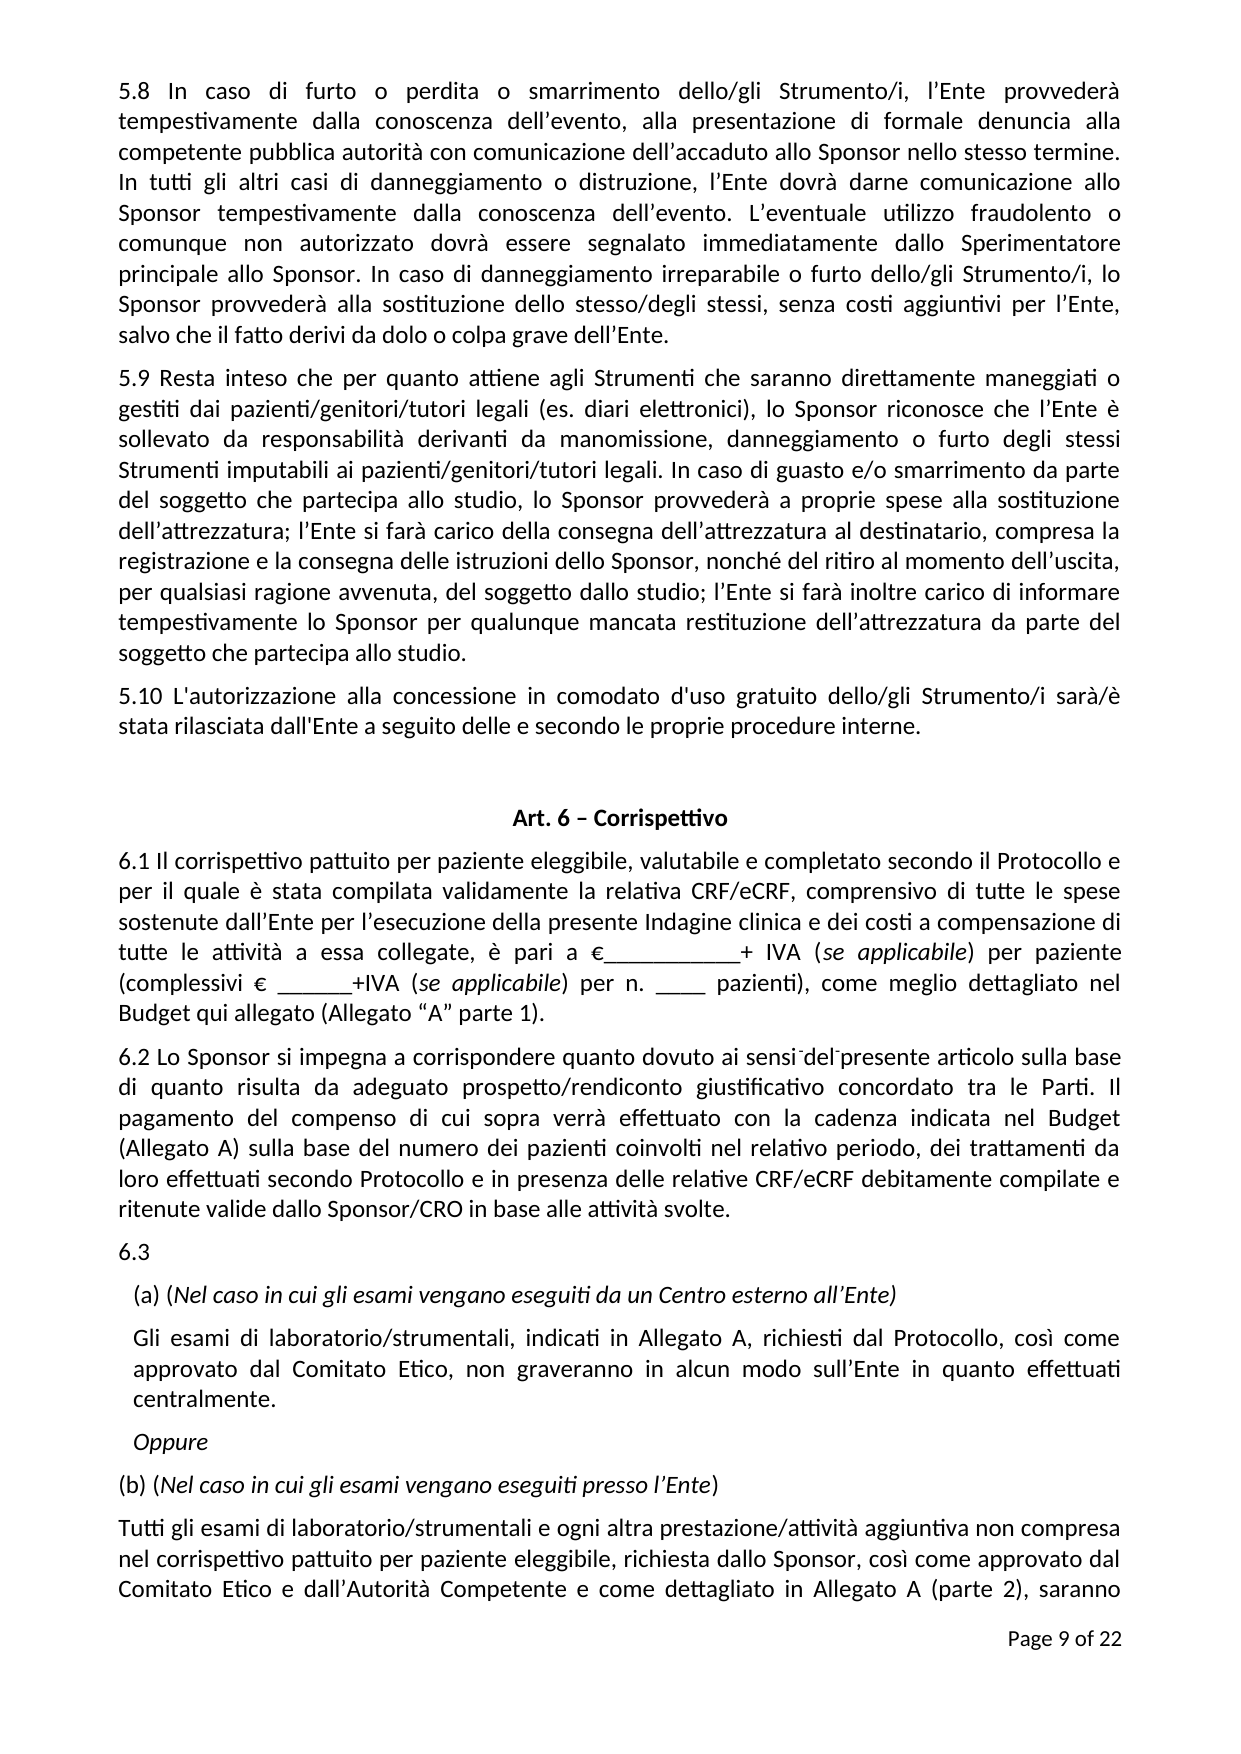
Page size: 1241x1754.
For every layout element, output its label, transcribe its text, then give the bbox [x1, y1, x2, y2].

text (a) (Nel caso in cui gli esami vengano eseguiti da un Centro esterno all’Ente) [133, 1279, 1122, 1310]
text 5.8 In caso di furto o perdita o smarrimento dello/gli Strumento/i, l’Ente provvederà tempestivamente dalla conoscenza dell’evento, alla presentazione di formale denuncia alla competente pubblica autorità con comunicazione dell’accaduto allo Sponsor nello stesso termine. In tutti gli altri casi di danneggiamento o distruzione, l’Ente dovrà darne comunicazione allo Sponsor tempestivamente dalla conoscenza dell’evento. L’eventuale utilizzo fraudolento o comunque non autorizzato dovrà essere segnalato immediatamente dallo Sperimentatore principale allo Sponsor. In caso di danneggiamento irreparabile o furto dello/gli Strumento/i, lo Sponsor provvederà alla sostituzione dello stesso/degli stessi, senza costi aggiuntivi per l’Ente, salvo che il fatto derivi da dolo o colpa grave dell’Ente. [118, 75, 1122, 350]
text 5.9 Resta inteso che per quanto attiene agli Strumenti che saranno direttamente maneggiati o gestiti dai pazienti/genitori/tutori legali (es. diari elettronici), lo Sponsor riconosce che l’Ente è sollevato da responsabilità derivanti da manomissione, danneggiamento o furto degli stessi Strumenti imputabili ai pazienti/genitori/tutori legali. In caso di guasto e/o smarrimento da parte del soggetto che partecipa allo studio, lo Sponsor provvederà a proprie spese alla sostituzione dell’attrezzatura; l’Ente si farà carico della consegna dell’attrezzatura al destinatario, compresa la registrazione e la consegna delle istruzioni dello Sponsor, nonché del ritiro al momento dell’uscita, per qualsiasi ragione avvenuta, del soggetto dallo studio; l’Ente si farà inoltre carico di informare tempestivamente lo Sponsor per qualunque mancata restituzione dell’attrezzatura da parte del soggetto che partecipa allo studio. [118, 362, 1122, 667]
text 5.10 L'autorizzazione alla concessione in comodato d'uso gratuito dello/gli Strumento/i sarà/è stata rilasciata dall'Ente a seguito delle e secondo le proprie procedure interne. [118, 680, 1122, 741]
text Art. 6 – Corrispettivo [118, 802, 1122, 832]
text 6.2 Lo Sponsor si impegna a corrispondere quanto dovuto ai sensi-del-presente articolo sulla base di quanto risulta da adeguato prospetto/rendiconto giustificativo concordato tra le Parti. Il pagamento del compenso di cui sopra verrà effettuato con la cadenza indicata nel Budget (Allegato A) sulla base del numero dei pazienti coinvolti nel relativo periodo, dei trattamenti da loro effettuati secondo Protocollo e in presenza delle relative CRF/eCRF debitamente compilate e ritenute valide dallo Sponsor/CRO in base alle attività svolte. [118, 1041, 1122, 1224]
text 6.1 Il corrispettivo pattuito per paziente eleggibile, valutabile e completato secondo il Protocollo e per il quale è stata compilata validamente la relativa CRF/eCRF, comprensivo di tutte le spese sostenute dall’Ente per l’esecuzione della presente Indagine clinica e dei costi a compensazione di tutte le attività a essa collegate, è pari a €___________+ IVA (se applicabile) per paziente (complessivi € ______+IVA (se applicabile) per n. ____ pazienti), come meglio dettagliato nel Budget qui allegato (Allegato “A” parte 1). [118, 845, 1122, 1028]
text Tutti gli esami di laboratorio/strumentali e ogni altra prestazione/attività aggiuntiva non compresa nel corrispettivo pattuito per paziente eleggibile, richiesta dallo Sponsor, così come approvato dal Comitato Etico e dall’Autorità Competente e come dettagliato in Allegato A (parte 2), saranno [118, 1512, 1122, 1604]
text Gli esami di laboratorio/strumentali, indicati in Allegato A, richiesti dal Protocollo, così come approvato dal Comitato Etico, non graveranno in alcun modo sull’Ente in quanto effettuati centralmente. [133, 1322, 1122, 1414]
text Oppure [133, 1426, 1122, 1457]
text (b) (Nel caso in cui gli esami vengano eseguiti presso l’Ente) [118, 1469, 1122, 1500]
text 6.3 [118, 1236, 1122, 1267]
